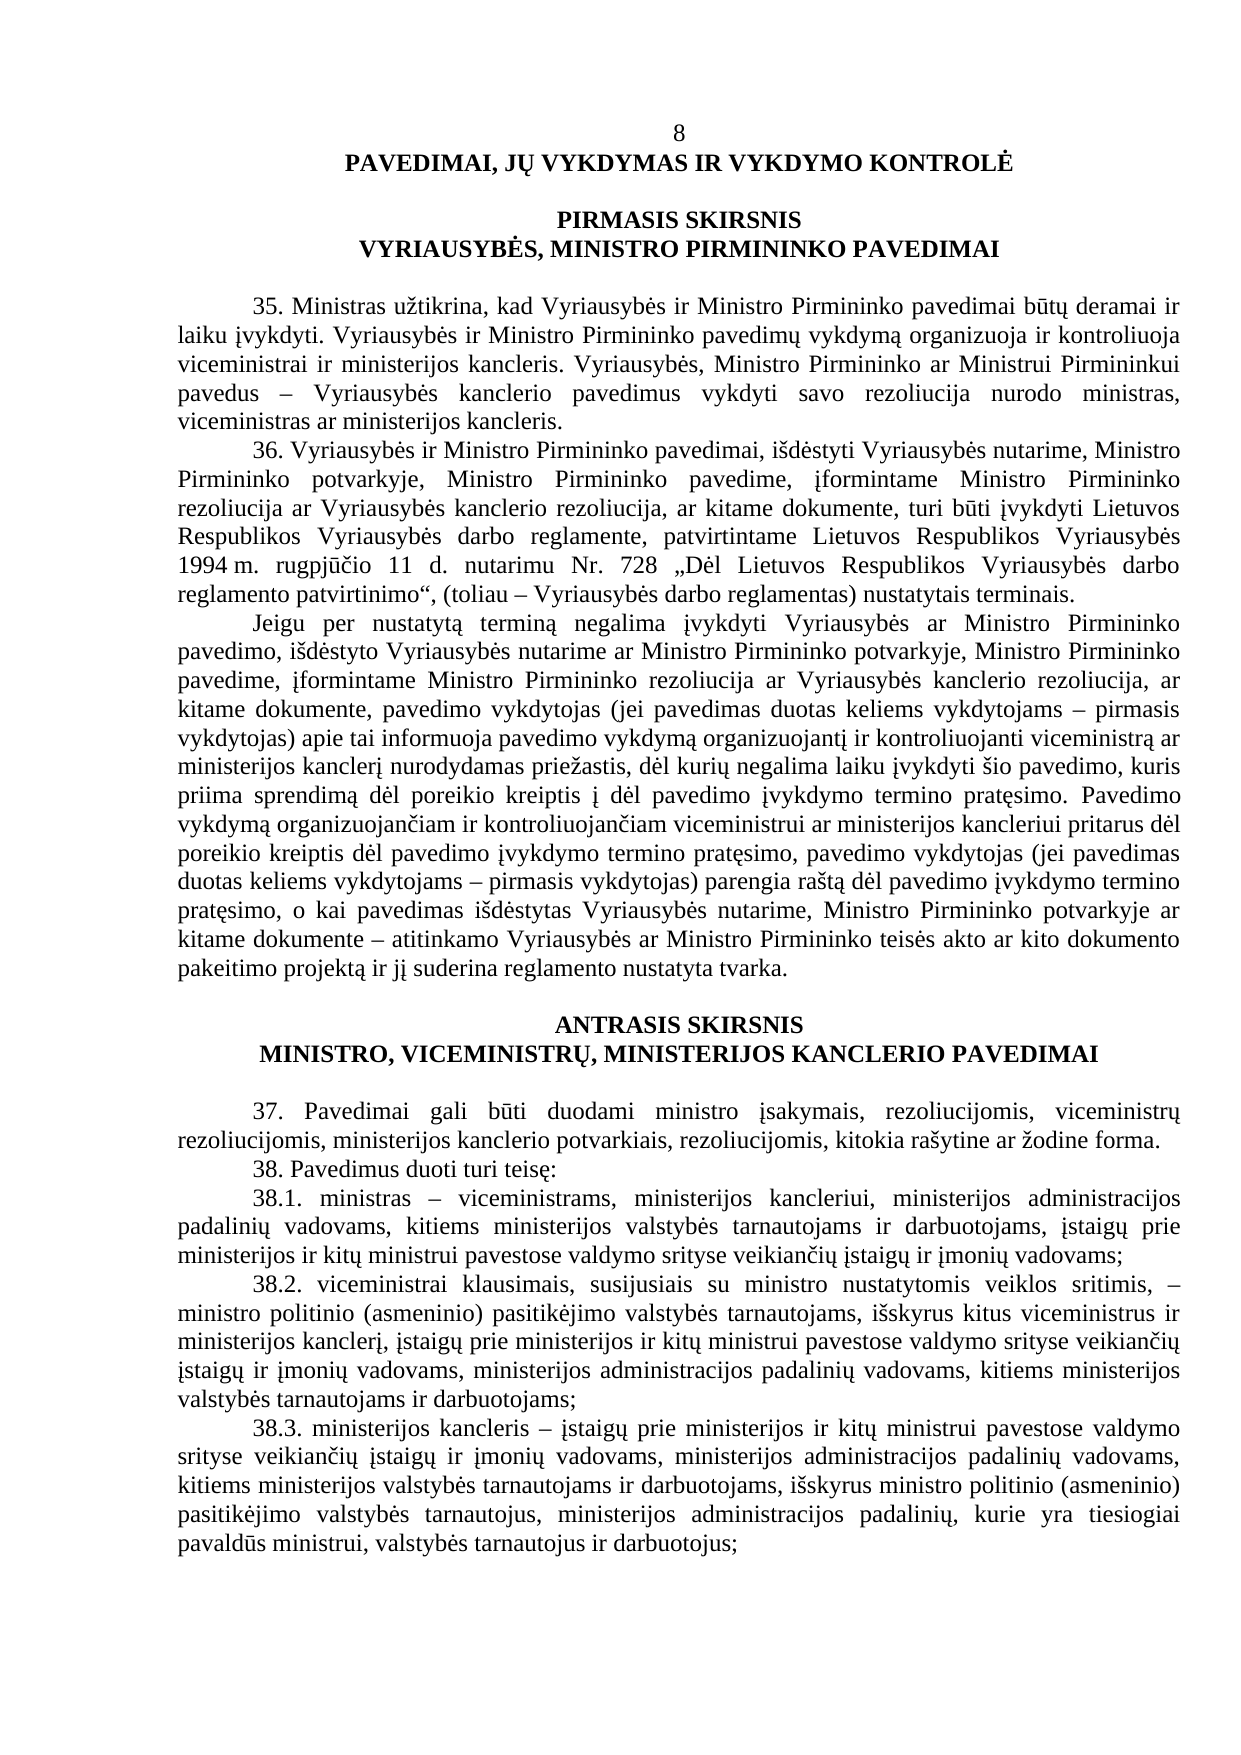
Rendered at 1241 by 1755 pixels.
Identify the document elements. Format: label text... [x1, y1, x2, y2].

text 38.2. viceministrai klausimais, susijusiais su ministro nustatytomis veiklos sritimis, – ministro politinio (asmeninio) pasitikėjimo valstybės tarnautojams, išskyrus kitus viceministrus ir ministerijos kanclerį, įstaigų prie ministerijos ir kitų ministrui pavestose valdymo srityse veikiančių įstaigų ir įmonių vadovams, ministerijos administracijos padalinių vadovams, kitiems ministerijos valstybės tarnautojams ir darbuotojams; [177, 1269, 1181, 1413]
text 35. Ministras užtikrina, kad Vyriausybės ir Ministro Pirmininko pavedimai būtų deramai ir laiku įvykdyti. Vyriausybės ir Ministro Pirmininko pavedimų vykdymą organizuoja ir kontroliuoja viceministrai ir ministerijos kancleris. Vyriausybės, Ministro Pirmininko ar Ministrui Pirmininkui pavedus – Vyriausybės kanclerio pavedimus vykdyti savo rezoliucija nurodo ministras, viceministras ar ministerijos kancleris. [177, 291, 1181, 435]
text ANTRASIS SKIRSNIS [177, 1010, 1181, 1039]
text 38.1. ministras – viceministrams, ministerijos kancleriui, ministerijos administracijos padalinių vadovams, kitiems ministerijos valstybės tarnautojams ir darbuotojams, įstaigų prie ministerijos ir kitų ministrui pavestose valdymo srityse veikiančių įstaigų ir įmonių vadovams; [177, 1183, 1181, 1269]
text MINISTRO, VICEMINISTRŲ, MINISTERIJOS KANCLERIO PAVEDIMAI [177, 1039, 1181, 1068]
text 36. Vyriausybės ir Ministro Pirmininko pavedimai, išdėstyti Vyriausybės nutarime, Ministro Pirmininko potvarkyje, Ministro Pirmininko pavedime, įformintame Ministro Pirmininko rezoliucija ar Vyriausybės kanclerio rezoliucija, ar kitame dokumente, turi būti įvykdyti Lietuvos Respublikos Vyriausybės darbo reglamente, patvirtintame Lietuvos Respublikos Vyriausybės 1994 m. rugpjūčio 11 d. nutarimu Nr. 728 „Dėl Lietuvos Respublikos Vyriausybės darbo reglamento patvirtinimo“, (toliau ‒ Vyriausybės darbo reglamentas) nustatytais terminais. [177, 435, 1181, 608]
text Jeigu per nustatytą terminą negalima įvykdyti Vyriausybės ar Ministro Pirmininko pavedimo, išdėstyto Vyriausybės nutarime ar Ministro Pirmininko potvarkyje, Ministro Pirmininko pavedime, įformintame Ministro Pirmininko rezoliucija ar Vyriausybės kanclerio rezoliucija, ar kitame dokumente, pavedimo vykdytojas (jei pavedimas duotas keliems vykdytojams – pirmasis vykdytojas) apie tai informuoja pavedimo vykdymą organizuojantį ir kontroliuojanti viceministrą ar ministerijos kanclerį nurodydamas priežastis, dėl kurių negalima laiku įvykdyti šio pavedimo, kuris priima sprendimą dėl poreikio kreiptis į dėl pavedimo įvykdymo termino pratęsimo. Pavedimo vykdymą organizuojančiam ir kontroliuojančiam viceministrui ar ministerijos kancleriui pritarus dėl poreikio kreiptis dėl pavedimo įvykdymo termino pratęsimo, pavedimo vykdytojas (jei pavedimas duotas keliems vykdytojams – pirmasis vykdytojas) parengia raštą dėl pavedimo įvykdymo termino pratęsimo, o kai pavedimas išdėstytas Vyriausybės nutarime, Ministro Pirmininko potvarkyje ar kitame dokumente ‒ atitinkamo Vyriausybės ar Ministro Pirmininko teisės akto ar kito dokumento pakeitimo projektą ir jį suderina reglamento nustatyta tvarka. [177, 608, 1181, 981]
text PIRMASIS SKIRSNIS [177, 205, 1181, 234]
text 38. Pavedimus duoti turi teisę: [177, 1154, 1181, 1183]
text VYRIAUSYBĖS, MINISTRO PIRMININKO PAVEDIMAI [177, 234, 1181, 263]
text PAVEDIMAI, JŲ VYKDYMAS IR VYKDYMO KONTROLĖ [177, 148, 1181, 176]
text 38.3. ministerijos kancleris – įstaigų prie ministerijos ir kitų ministrui pavestose valdymo srityse veikiančių įstaigų ir įmonių vadovams, ministerijos administracijos padalinių vadovams, kitiems ministerijos valstybės tarnautojams ir darbuotojams, išskyrus ministro politinio (asmeninio) pasitikėjimo valstybės tarnautojus, ministerijos administracijos padalinių, kurie yra tiesiogiai pavaldūs ministrui, valstybės tarnautojus ir darbuotojus; [177, 1413, 1181, 1556]
text 37. Pavedimai gali būti duodami ministro įsakymais, rezoliucijomis, viceministrų rezoliucijomis, ministerijos kanclerio potvarkiais, rezoliucijomis, kitokia rašytine ar žodine forma. [177, 1096, 1181, 1154]
